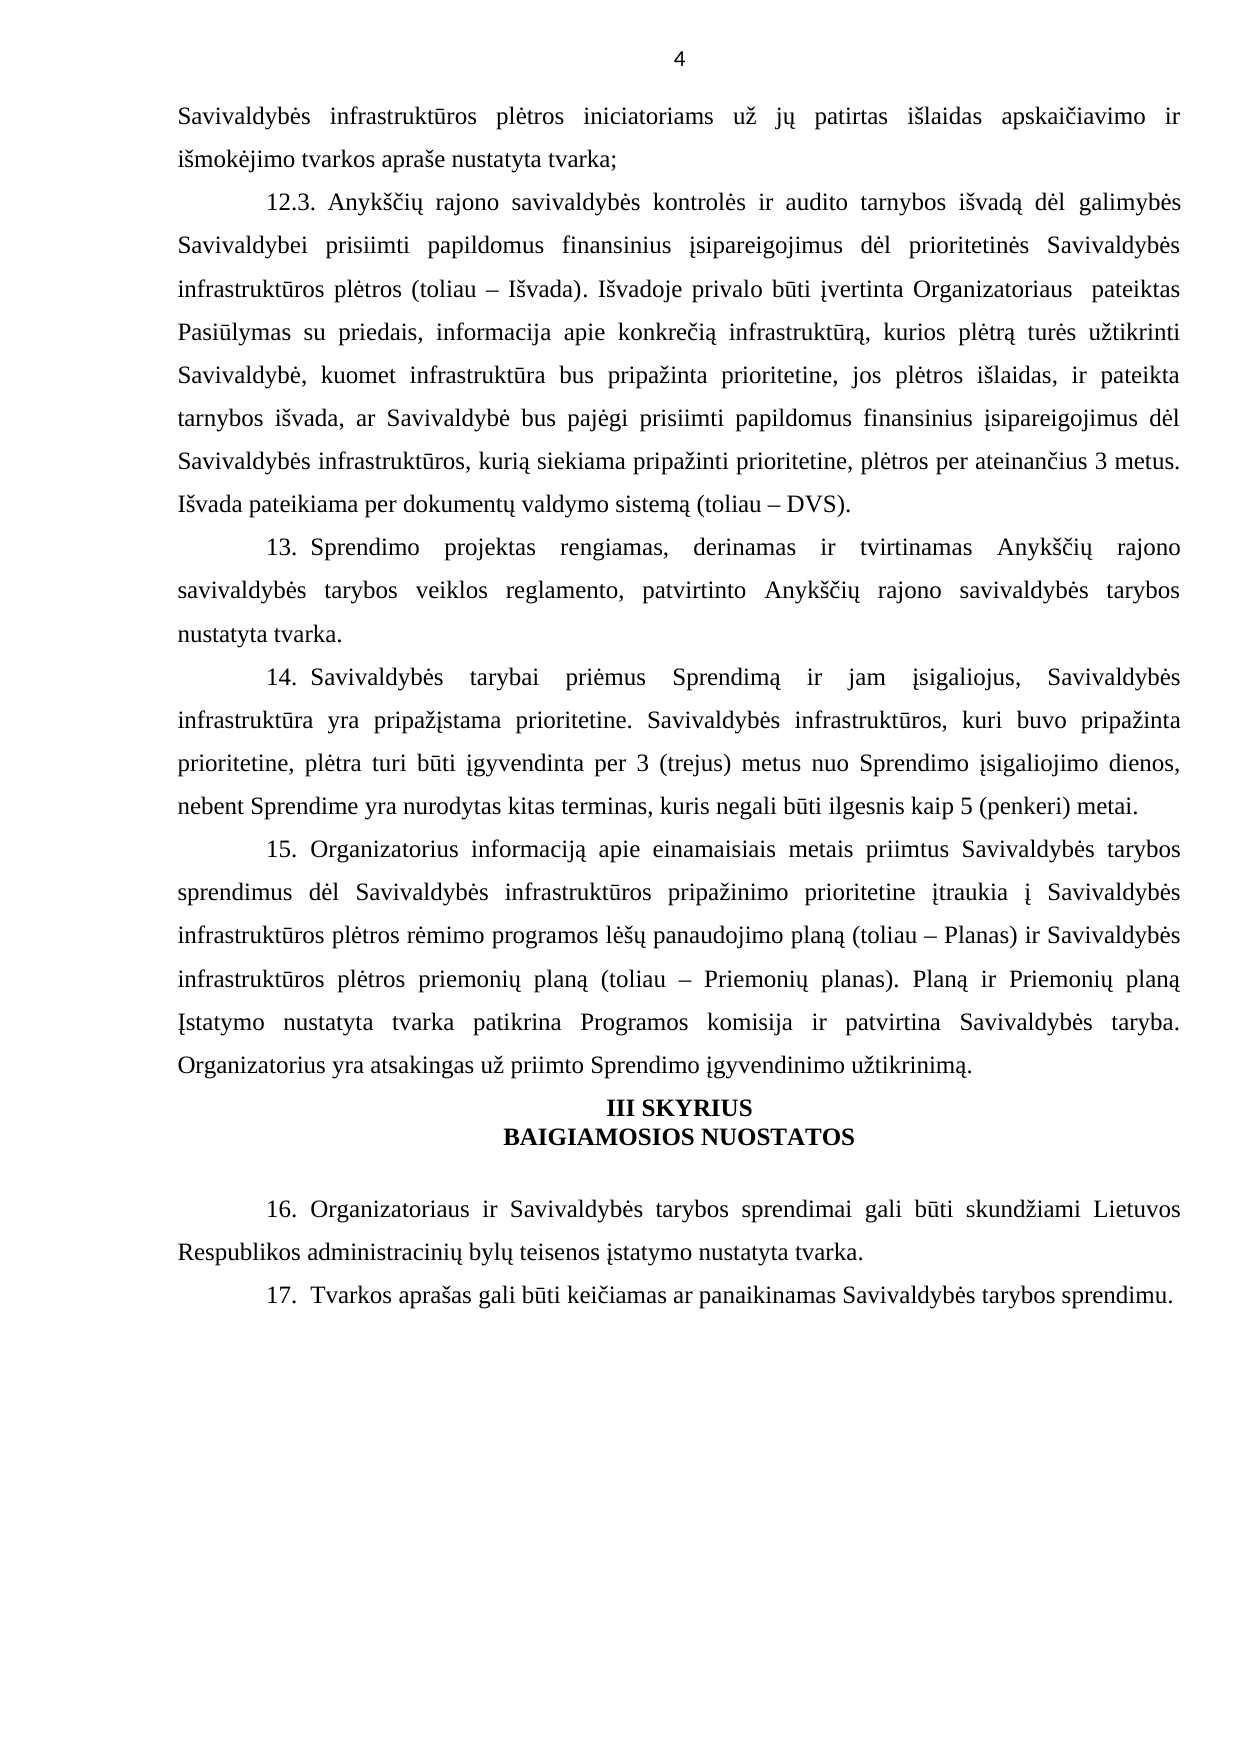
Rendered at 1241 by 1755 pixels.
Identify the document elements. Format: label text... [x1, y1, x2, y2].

text 14. Savivaldybės tarybai priėmus Sprendimą ir jam įsigaliojus, Savivaldybės infrastruktūra yra pripažįstama prioritetine. Savivaldybės infrastruktūros, kuri buvo pripažinta prioritetine, plėtra turi būti įgyvendinta per 3 (trejus) metus nuo Sprendimo įsigaliojimo dienos, nebent Sprendime yra nurodytas kitas terminas, kuris negali būti ilgesnis kaip 5 (penkeri) metai. [177, 662, 1181, 820]
text 17. Tvarkos aprašas gali būti keičiamas ar panaikinamas Savivaldybės tarybos sprendimu. [177, 1280, 1181, 1309]
text 15. Organizatorius informaciją apie einamaisiais metais priimtus Savivaldybės tarybos sprendimus dėl Savivaldybės infrastruktūros pripažinimo prioritetine įtraukia į Savivaldybės infrastruktūros plėtros rėmimo programos lėšų panaudojimo planą (toliau – Planas) ir Savivaldybės infrastruktūros plėtros priemonių planą (toliau – Priemonių planas). Planą ir Priemonių planą Įstatymo nustatyta tvarka patikrina Programos komisija ir patvirtina Savivaldybės taryba. Organizatorius yra atsakingas už priimto Sprendimo įgyvendinimo užtikrinimą. [177, 834, 1181, 1079]
text 12.3. Anykščių rajono savivaldybės kontrolės ir audito tarnybos išvadą dėl galimybės Savivaldybei prisiimti papildomus finansinius įsipareigojimus dėl prioritetinės Savivaldybės infrastruktūros plėtros (toliau – Išvada). Išvadoje privalo būti įvertinta Organizatoriaus pateiktas Pasiūlymas su priedais, informacija apie konkrečią infrastruktūrą, kurios plėtrą turės užtikrinti Savivaldybė, kuomet infrastruktūra bus pripažinta prioritetine, jos plėtros išlaidas, ir pateikta tarnybos išvada, ar Savivaldybė bus pajėgi prisiimti papildomus finansinius įsipareigojimus dėl Savivaldybės infrastruktūros, kurią siekiama pripažinti prioritetine, plėtros per ateinančius 3 metus. Išvada pateikiama per dokumentų valdymo sistemą (toliau – DVS). [177, 187, 1181, 518]
text Savivaldybės infrastruktūros plėtros iniciatoriams už jų patirtas išlaidas apskaičiavimo ir išmokėjimo tvarkos apraše nustatyta tvarka; [177, 101, 1181, 173]
text III SKYRIUS [177, 1093, 1181, 1122]
text 16. Organizatoriaus ir Savivaldybės tarybos sprendimai gali būti skundžiami Lietuvos Respublikos administracinių bylų teisenos įstatymo nustatyta tvarka. [177, 1194, 1181, 1266]
text BAIGIAMOSIOS NUOSTATOS [177, 1122, 1181, 1151]
text 13. Sprendimo projektas rengiamas, derinamas ir tvirtinamas Anykščių rajono savivaldybės tarybos veiklos reglamento, patvirtinto Anykščių rajono savivaldybės tarybos nustatyta tvarka. [177, 532, 1181, 647]
